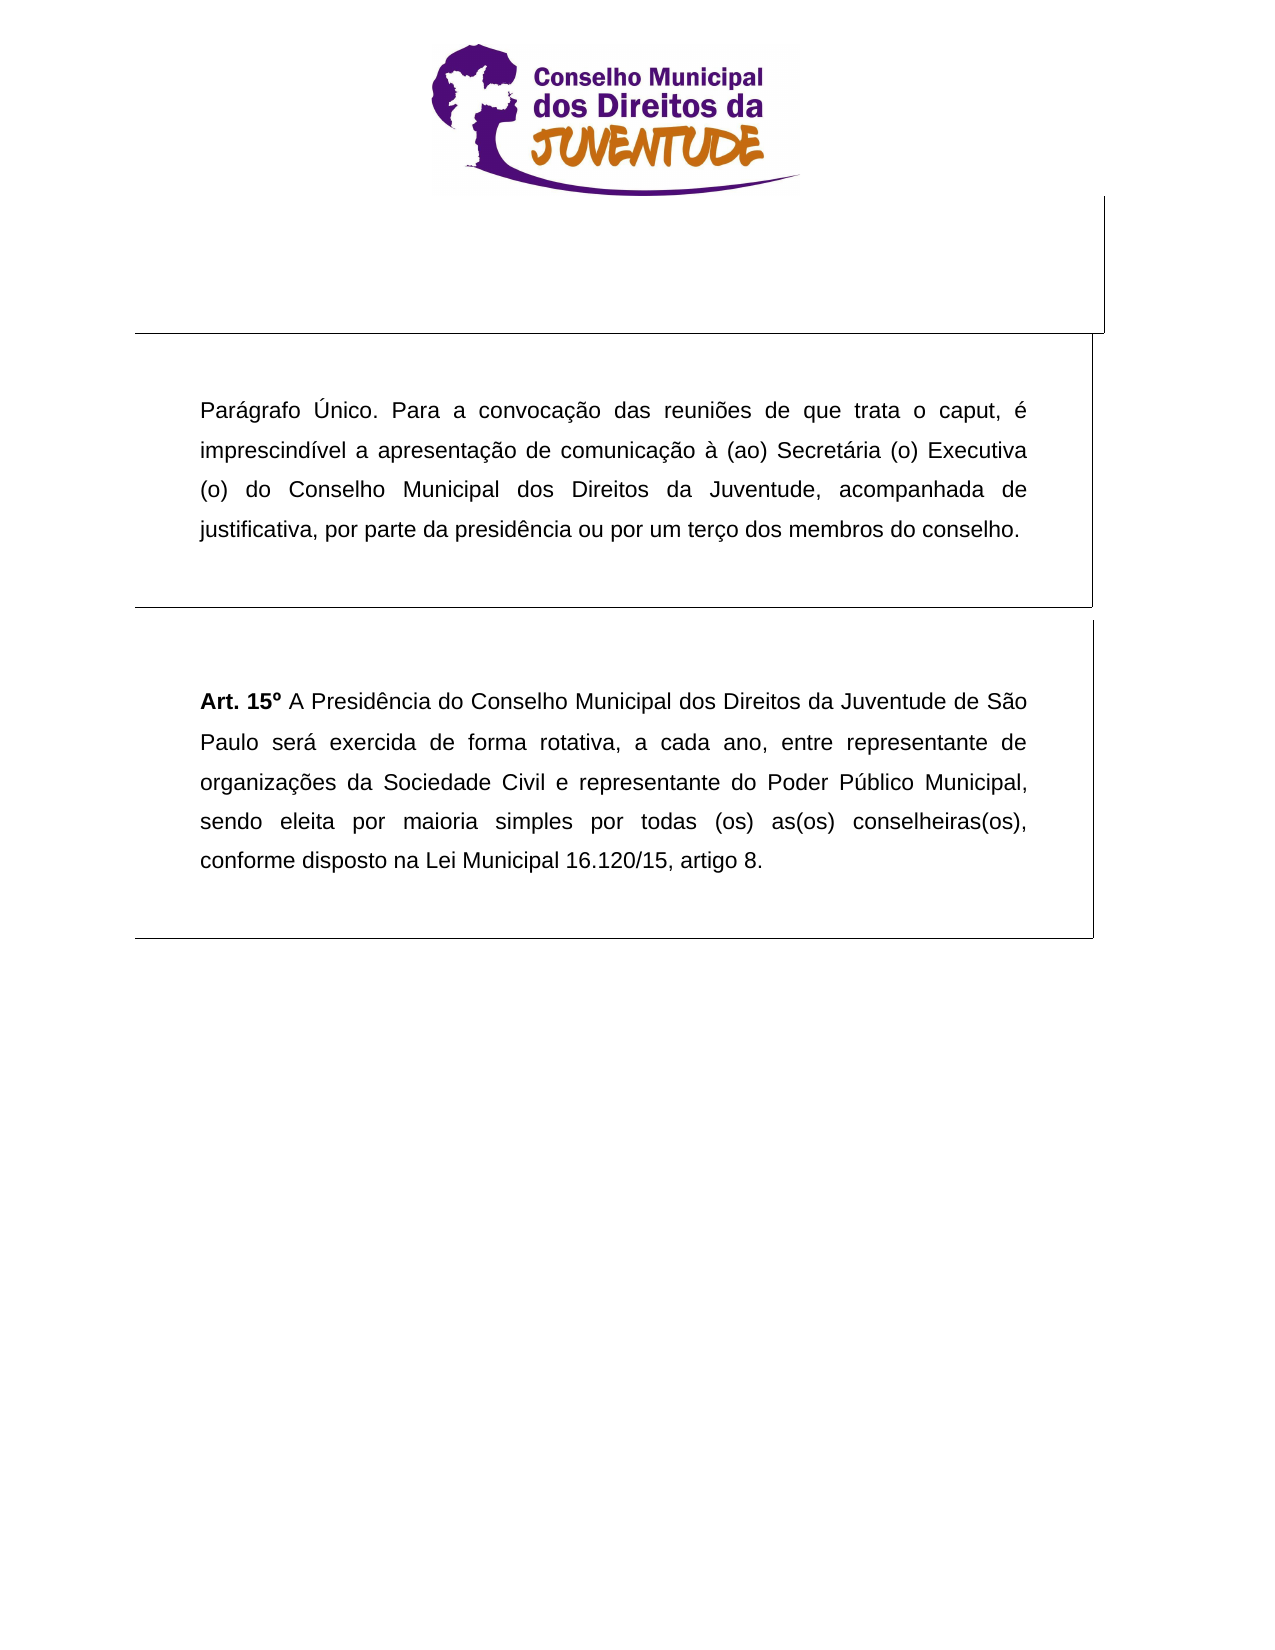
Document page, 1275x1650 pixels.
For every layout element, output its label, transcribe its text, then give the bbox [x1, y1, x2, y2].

text Art. 15º A Presidência do Conselho Municipal dos Direitos da Juventude de São Paulo será exercida de forma rotativa, a cada ano, entre representante de organizações da Sociedade Civil e representante do Poder Público Municipal, sendo eleita por maioria simples por todas (os) as(os) conselheiras(os), conforme disposto na Lei Municipal 16.120/15, artigo 8. [135, 620, 1093, 938]
text Parágrafo Único. Para a convocação das reuniões de que trata o caput, é imprescindível a apresentação de comunicação à (ao) Secretária (o) Executiva (o) do Conselho Municipal dos Direitos da Juventude, acompanhada de justificativa, por parte da presidência ou por um terço dos membros do conselho. [135, 333, 1092, 607]
